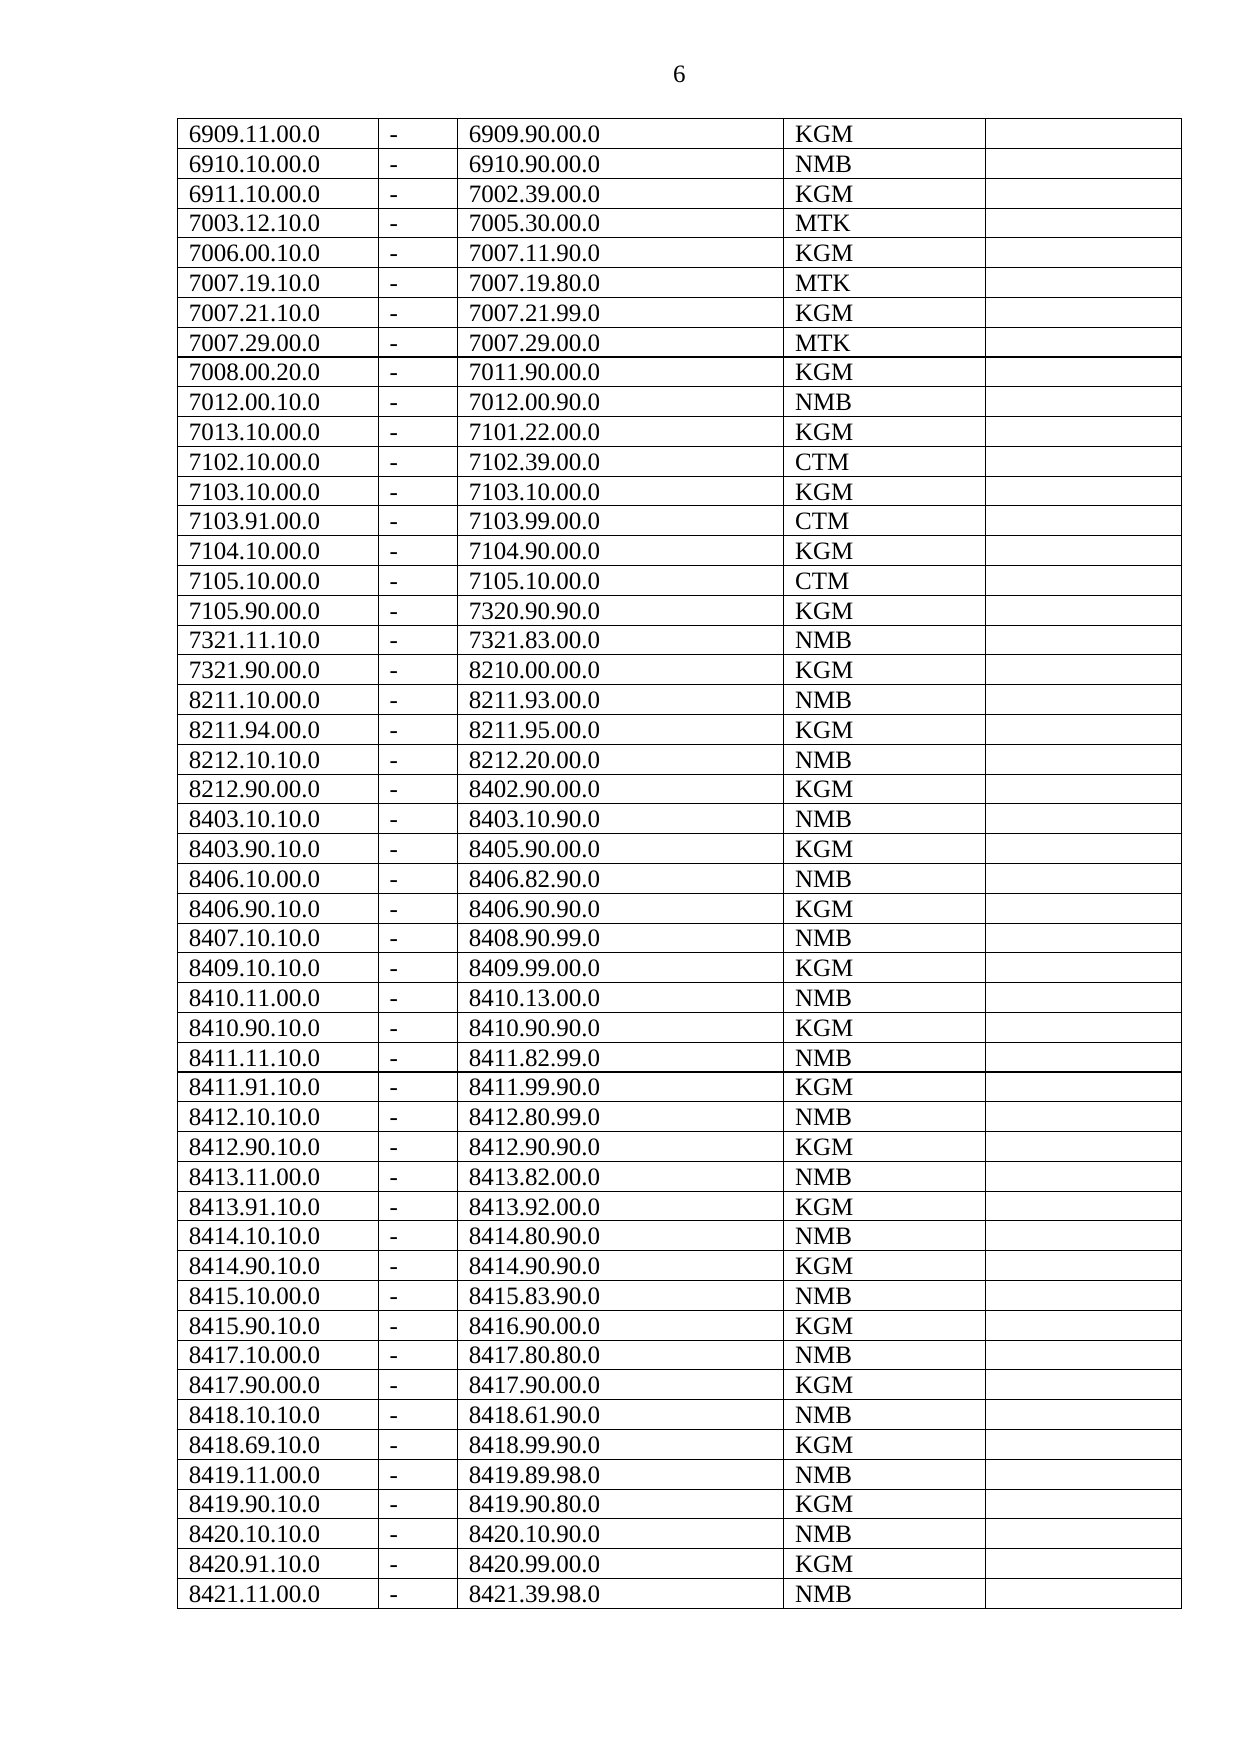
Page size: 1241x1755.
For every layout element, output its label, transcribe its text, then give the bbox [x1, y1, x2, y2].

table_cell - [379, 685, 457, 714]
table_cell 8415.90.10.0 [178, 1311, 378, 1339]
table_cell NMB [784, 1341, 985, 1369]
table_cell NMB [784, 1460, 985, 1488]
table_cell [986, 1162, 1181, 1191]
table_cell [986, 983, 1181, 1012]
table_cell 8406.90.90.0 [458, 894, 783, 922]
table_cell - [379, 1281, 457, 1310]
table_cell NMB [784, 983, 985, 1012]
table_cell - [379, 536, 457, 565]
table_cell 7006.00.10.0 [178, 238, 378, 267]
table_cell 6910.10.00.0 [178, 149, 378, 178]
table_cell 8419.11.00.0 [178, 1460, 378, 1488]
table_cell - [379, 447, 457, 476]
table_cell MTK [784, 209, 985, 237]
table_cell - [379, 268, 457, 297]
table_cell KGM [784, 834, 985, 863]
table_cell 8417.90.00.0 [458, 1370, 783, 1399]
table_cell 7103.99.00.0 [458, 506, 783, 535]
table_cell 7320.90.90.0 [458, 596, 783, 624]
table_cell [986, 1102, 1181, 1131]
table_cell KGM [784, 1132, 985, 1161]
table_cell [986, 268, 1181, 297]
table_cell [986, 506, 1181, 535]
table_cell 7105.10.00.0 [178, 566, 378, 595]
table_cell [986, 1460, 1181, 1488]
table_cell [986, 1192, 1181, 1220]
table_cell - [379, 566, 457, 595]
table_cell 8410.90.90.0 [458, 1013, 783, 1042]
table_cell 8414.90.90.0 [458, 1251, 783, 1280]
table_cell [986, 1519, 1181, 1548]
table_cell 6909.11.00.0 [178, 119, 378, 148]
table_cell 8421.11.00.0 [178, 1579, 378, 1608]
table_cell [986, 953, 1181, 982]
table_cell 8410.90.10.0 [178, 1013, 378, 1042]
table_cell [986, 298, 1181, 327]
table_cell [986, 1311, 1181, 1339]
table_cell - [379, 775, 457, 803]
table_cell [986, 1013, 1181, 1042]
table_cell - [379, 1430, 457, 1459]
table_cell - [379, 328, 457, 356]
table_cell - [379, 655, 457, 684]
table_cell 8414.80.90.0 [458, 1221, 783, 1250]
table_cell - [379, 387, 457, 416]
table_cell 7007.11.90.0 [458, 238, 783, 267]
table_cell 8403.10.90.0 [458, 804, 783, 833]
table_cell 8414.90.10.0 [178, 1251, 378, 1280]
table_cell 8417.90.00.0 [178, 1370, 378, 1399]
table_cell 8211.93.00.0 [458, 685, 783, 714]
table_cell [986, 358, 1181, 386]
table_cell [986, 387, 1181, 416]
table_cell KGM [784, 1251, 985, 1280]
table_cell [986, 1490, 1181, 1518]
table_cell 8417.10.00.0 [178, 1341, 378, 1369]
table_cell 7007.29.00.0 [458, 328, 783, 356]
table_cell 8413.91.10.0 [178, 1192, 378, 1220]
table_cell 7103.10.00.0 [178, 477, 378, 505]
table_cell - [379, 1460, 457, 1488]
table_cell 8413.92.00.0 [458, 1192, 783, 1220]
table_cell 8418.69.10.0 [178, 1430, 378, 1459]
table_cell 7104.90.00.0 [458, 536, 783, 565]
table_cell - [379, 1519, 457, 1548]
table_cell 8409.10.10.0 [178, 953, 378, 982]
table_cell 7105.10.00.0 [458, 566, 783, 595]
table_cell - [379, 1341, 457, 1369]
table_cell 6909.90.00.0 [458, 119, 783, 148]
table_cell NMB [784, 1281, 985, 1310]
table_cell [986, 209, 1181, 237]
table_cell NMB [784, 924, 985, 952]
table_cell KGM [784, 477, 985, 505]
table_cell 7011.90.00.0 [458, 358, 783, 386]
table_cell 7102.39.00.0 [458, 447, 783, 476]
table_cell KGM [784, 1370, 985, 1399]
table_cell 8412.90.10.0 [178, 1132, 378, 1161]
table_cell 7013.10.00.0 [178, 417, 378, 446]
table_cell KGM [784, 655, 985, 684]
table_cell - [379, 477, 457, 505]
table_cell 7101.22.00.0 [458, 417, 783, 446]
table_cell [986, 1043, 1181, 1071]
table_cell [986, 1370, 1181, 1399]
table_cell 8413.82.00.0 [458, 1162, 783, 1191]
table_cell [986, 1579, 1181, 1608]
table_cell 8418.10.10.0 [178, 1400, 378, 1429]
table_cell KGM [784, 238, 985, 267]
table_cell KGM [784, 1430, 985, 1459]
table_cell - [379, 953, 457, 982]
table_cell 7012.00.90.0 [458, 387, 783, 416]
table_cell - [379, 119, 457, 148]
table_cell [986, 1073, 1181, 1101]
table_cell MTK [784, 328, 985, 356]
table_cell KGM [784, 1549, 985, 1578]
table_cell 8409.99.00.0 [458, 953, 783, 982]
table_cell 6910.90.00.0 [458, 149, 783, 178]
table_cell 7002.39.00.0 [458, 179, 783, 207]
table_cell [986, 536, 1181, 565]
table_cell - [379, 1013, 457, 1042]
table_cell 7007.21.99.0 [458, 298, 783, 327]
table_cell [986, 1430, 1181, 1459]
table_cell NMB [784, 1221, 985, 1250]
table_cell 8411.91.10.0 [178, 1073, 378, 1101]
table_cell - [379, 1043, 457, 1071]
table_cell [986, 238, 1181, 267]
table_cell 7005.30.00.0 [458, 209, 783, 237]
table_cell 8403.10.10.0 [178, 804, 378, 833]
table_cell 8420.10.90.0 [458, 1519, 783, 1548]
table_cell - [379, 417, 457, 446]
table_cell 7321.90.00.0 [178, 655, 378, 684]
table_cell 8411.11.10.0 [178, 1043, 378, 1071]
table_cell 8403.90.10.0 [178, 834, 378, 863]
table_cell 8211.10.00.0 [178, 685, 378, 714]
table_cell [986, 1132, 1181, 1161]
table_cell [986, 655, 1181, 684]
table_cell [986, 804, 1181, 833]
table_cell [986, 1221, 1181, 1250]
table_cell 8410.11.00.0 [178, 983, 378, 1012]
table_cell NMB [784, 387, 985, 416]
table_cell 8211.95.00.0 [458, 715, 783, 744]
table_cell [986, 924, 1181, 952]
table_cell NMB [784, 685, 985, 714]
table_cell 7007.29.00.0 [178, 328, 378, 356]
table_cell KGM [784, 1192, 985, 1220]
table_cell 7104.10.00.0 [178, 536, 378, 565]
table_cell 8212.20.00.0 [458, 745, 783, 773]
table_cell 8419.89.98.0 [458, 1460, 783, 1488]
table_cell 7103.10.00.0 [458, 477, 783, 505]
table_cell - [379, 1162, 457, 1191]
table_cell - [379, 506, 457, 535]
table_cell [986, 1400, 1181, 1429]
table_cell 8420.10.10.0 [178, 1519, 378, 1548]
table_cell [986, 745, 1181, 773]
table_cell 7007.19.10.0 [178, 268, 378, 297]
table_cell [986, 119, 1181, 148]
table_cell [986, 1549, 1181, 1578]
table_cell 8418.61.90.0 [458, 1400, 783, 1429]
table_cell MTK [784, 268, 985, 297]
table_cell NMB [784, 149, 985, 178]
table_cell [986, 149, 1181, 178]
table_cell 8212.90.00.0 [178, 775, 378, 803]
table_cell 8406.90.10.0 [178, 894, 378, 922]
table_cell 8408.90.99.0 [458, 924, 783, 952]
table_cell 7007.21.10.0 [178, 298, 378, 327]
table_cell KGM [784, 1311, 985, 1339]
table_cell 8412.10.10.0 [178, 1102, 378, 1131]
table_cell CTM [784, 566, 985, 595]
table_cell 8418.99.90.0 [458, 1430, 783, 1459]
table_cell NMB [784, 1043, 985, 1071]
table_cell - [379, 864, 457, 893]
table_cell CTM [784, 506, 985, 535]
table_cell - [379, 626, 457, 654]
table_cell [986, 775, 1181, 803]
table_cell - [379, 1102, 457, 1131]
table_cell 7105.90.00.0 [178, 596, 378, 624]
table_cell 8415.83.90.0 [458, 1281, 783, 1310]
table_cell - [379, 1490, 457, 1518]
table_cell 8411.82.99.0 [458, 1043, 783, 1071]
table_cell NMB [784, 745, 985, 773]
table_cell [986, 1281, 1181, 1310]
table_cell 8417.80.80.0 [458, 1341, 783, 1369]
table_cell 8411.99.90.0 [458, 1073, 783, 1101]
table_cell - [379, 715, 457, 744]
table_cell [986, 864, 1181, 893]
table_cell NMB [784, 1162, 985, 1191]
table_cell NMB [784, 804, 985, 833]
table_cell 8210.00.00.0 [458, 655, 783, 684]
table_cell KGM [784, 417, 985, 446]
table_cell [986, 417, 1181, 446]
table_cell NMB [784, 1400, 985, 1429]
table_cell [986, 566, 1181, 595]
table_cell 8406.10.00.0 [178, 864, 378, 893]
table_cell 8406.82.90.0 [458, 864, 783, 893]
table_cell - [379, 894, 457, 922]
table_cell NMB [784, 1102, 985, 1131]
table_cell - [379, 1073, 457, 1101]
table_cell KGM [784, 179, 985, 207]
table_cell - [379, 1132, 457, 1161]
table_cell - [379, 804, 457, 833]
table_cell - [379, 298, 457, 327]
table_cell KGM [784, 1073, 985, 1101]
table_cell KGM [784, 358, 985, 386]
table_cell 8421.39.98.0 [458, 1579, 783, 1608]
table_cell - [379, 209, 457, 237]
table_cell - [379, 1221, 457, 1250]
table_cell - [379, 1579, 457, 1608]
table_cell [986, 596, 1181, 624]
table_cell 8412.80.99.0 [458, 1102, 783, 1131]
table_cell KGM [784, 1013, 985, 1042]
table_cell 8419.90.80.0 [458, 1490, 783, 1518]
table_cell KGM [784, 596, 985, 624]
table_cell - [379, 238, 457, 267]
table_cell 8416.90.00.0 [458, 1311, 783, 1339]
table_cell CTM [784, 447, 985, 476]
table_cell KGM [784, 715, 985, 744]
table_cell [986, 626, 1181, 654]
table_cell [986, 685, 1181, 714]
table_cell 7008.00.20.0 [178, 358, 378, 386]
table_cell KGM [784, 536, 985, 565]
table_cell 7012.00.10.0 [178, 387, 378, 416]
table_cell [986, 447, 1181, 476]
table_cell 7103.91.00.0 [178, 506, 378, 535]
table_cell 8410.13.00.0 [458, 983, 783, 1012]
table_cell 8412.90.90.0 [458, 1132, 783, 1161]
table_cell [986, 894, 1181, 922]
table_cell 8212.10.10.0 [178, 745, 378, 773]
table_cell 8407.10.10.0 [178, 924, 378, 952]
table_cell - [379, 1192, 457, 1220]
table_cell [986, 1341, 1181, 1369]
table_cell - [379, 149, 457, 178]
table_cell - [379, 1400, 457, 1429]
table_cell KGM [784, 119, 985, 148]
table_cell - [379, 1311, 457, 1339]
table_cell [986, 477, 1181, 505]
table_cell - [379, 1549, 457, 1578]
table_cell - [379, 179, 457, 207]
table_cell 7321.83.00.0 [458, 626, 783, 654]
table_cell KGM [784, 1490, 985, 1518]
table_cell 8414.10.10.0 [178, 1221, 378, 1250]
table_cell NMB [784, 1579, 985, 1608]
table_cell 8420.91.10.0 [178, 1549, 378, 1578]
table_cell NMB [784, 864, 985, 893]
table_cell - [379, 983, 457, 1012]
table_cell NMB [784, 1519, 985, 1548]
table_cell NMB [784, 626, 985, 654]
table_cell - [379, 745, 457, 773]
table_cell [986, 715, 1181, 744]
table_cell KGM [784, 953, 985, 982]
table_cell 8419.90.10.0 [178, 1490, 378, 1518]
table_cell - [379, 834, 457, 863]
table_cell 7007.19.80.0 [458, 268, 783, 297]
table_cell 6911.10.00.0 [178, 179, 378, 207]
table_cell 8415.10.00.0 [178, 1281, 378, 1310]
table_cell 7321.11.10.0 [178, 626, 378, 654]
table_cell KGM [784, 298, 985, 327]
table_cell - [379, 358, 457, 386]
table_cell [986, 834, 1181, 863]
table_cell KGM [784, 775, 985, 803]
table_cell [986, 179, 1181, 207]
table_cell - [379, 924, 457, 952]
table_cell - [379, 596, 457, 624]
table_cell 8420.99.00.0 [458, 1549, 783, 1578]
table_cell - [379, 1251, 457, 1280]
table_cell - [379, 1370, 457, 1399]
table_cell [986, 328, 1181, 356]
table_cell KGM [784, 894, 985, 922]
table_cell 7102.10.00.0 [178, 447, 378, 476]
table_cell 7003.12.10.0 [178, 209, 378, 237]
table_cell 8402.90.00.0 [458, 775, 783, 803]
table_cell [986, 1251, 1181, 1280]
table_cell 8413.11.00.0 [178, 1162, 378, 1191]
table_cell 8405.90.00.0 [458, 834, 783, 863]
table_cell 8211.94.00.0 [178, 715, 378, 744]
